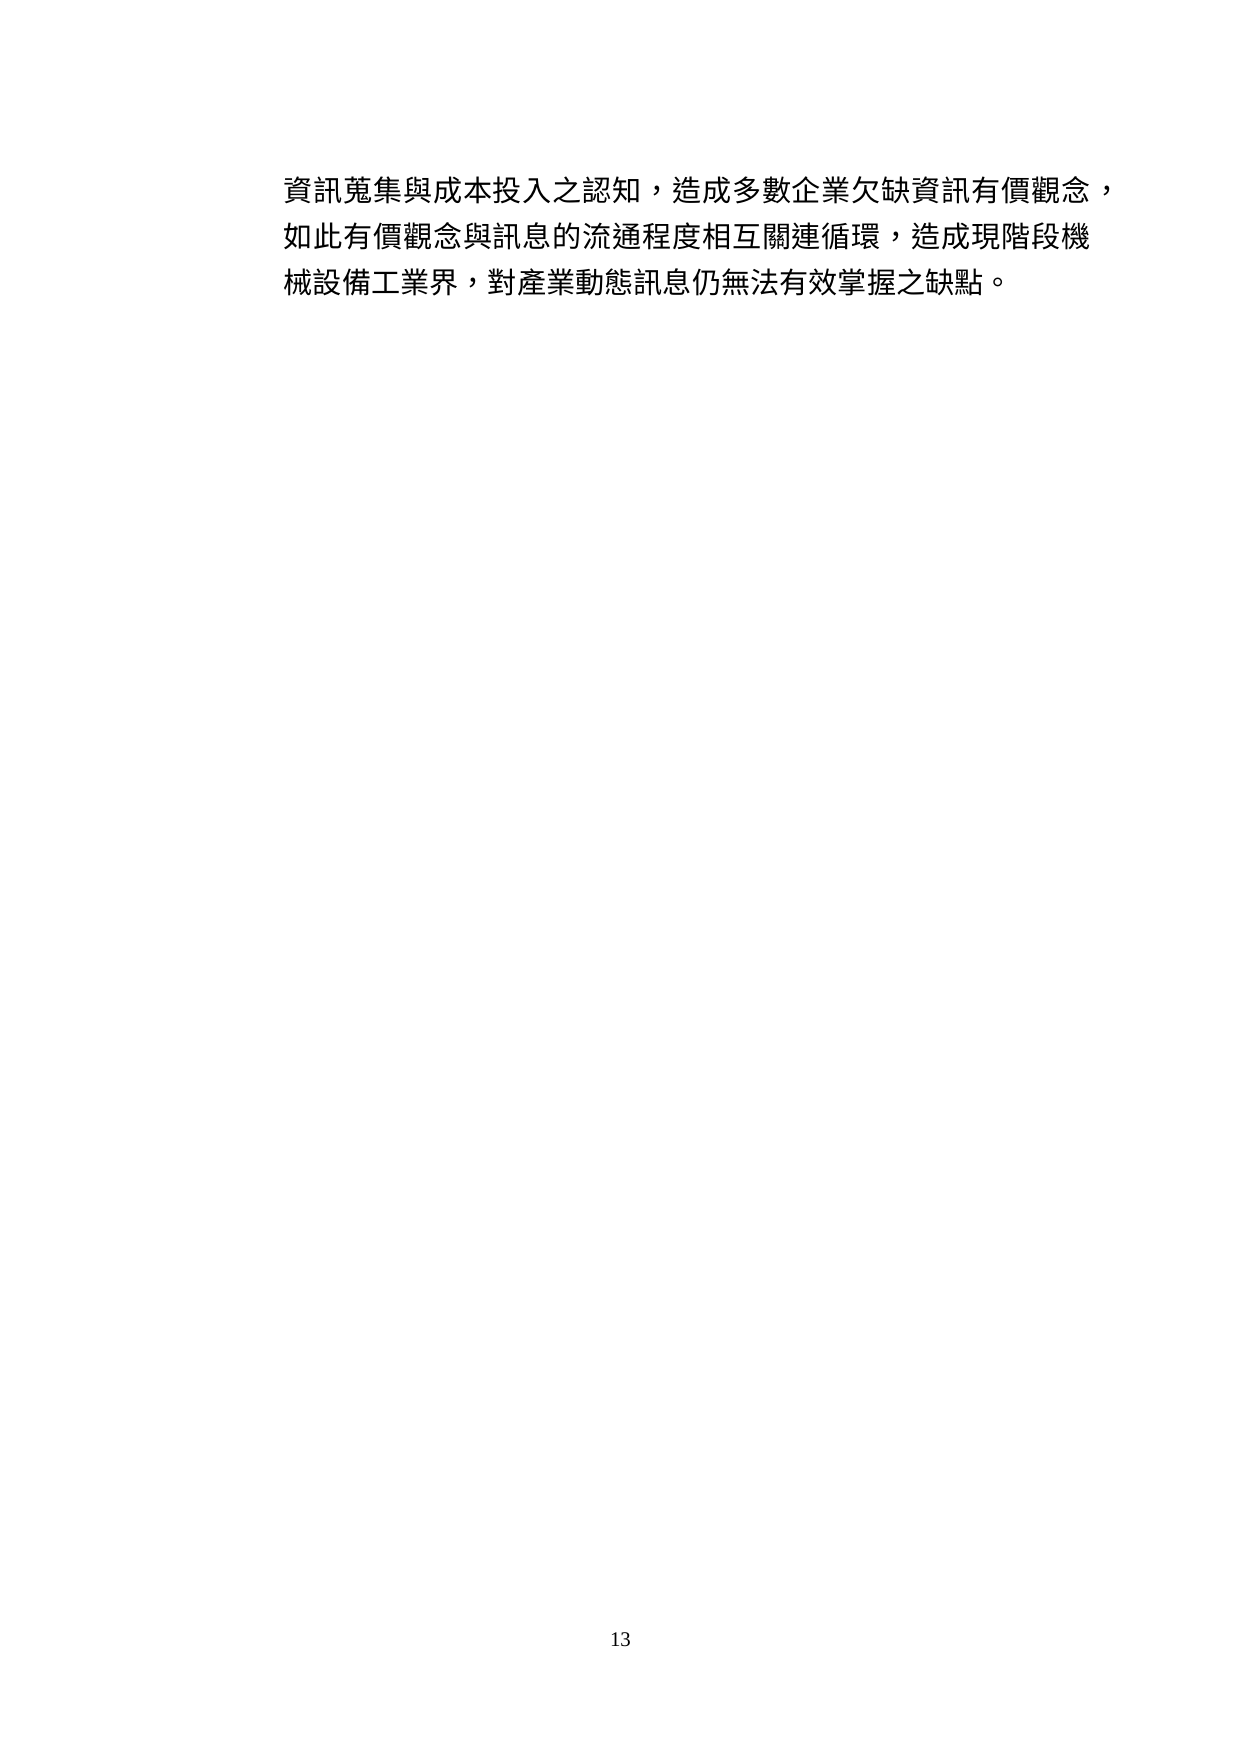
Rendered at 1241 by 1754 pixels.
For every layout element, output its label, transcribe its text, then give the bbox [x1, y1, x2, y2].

text 由於國內大多數機械設備工業廠商經營面的保守與封閉，再加上與機械設備工業相關資訊有限下，造成資訊流通之情況相當不普遍，且由於資訊面少流通，企業少有市場、設計、研發資訊蒐集與成本投入之認知，造成多數企業欠缺資訊有價觀念，如此有價觀念與訊息的流通程度相互關連循環，造成現階段機械設備工業界，對產業動態訊息仍無法有效掌握之缺點。 [283, 164, 1092, 302]
